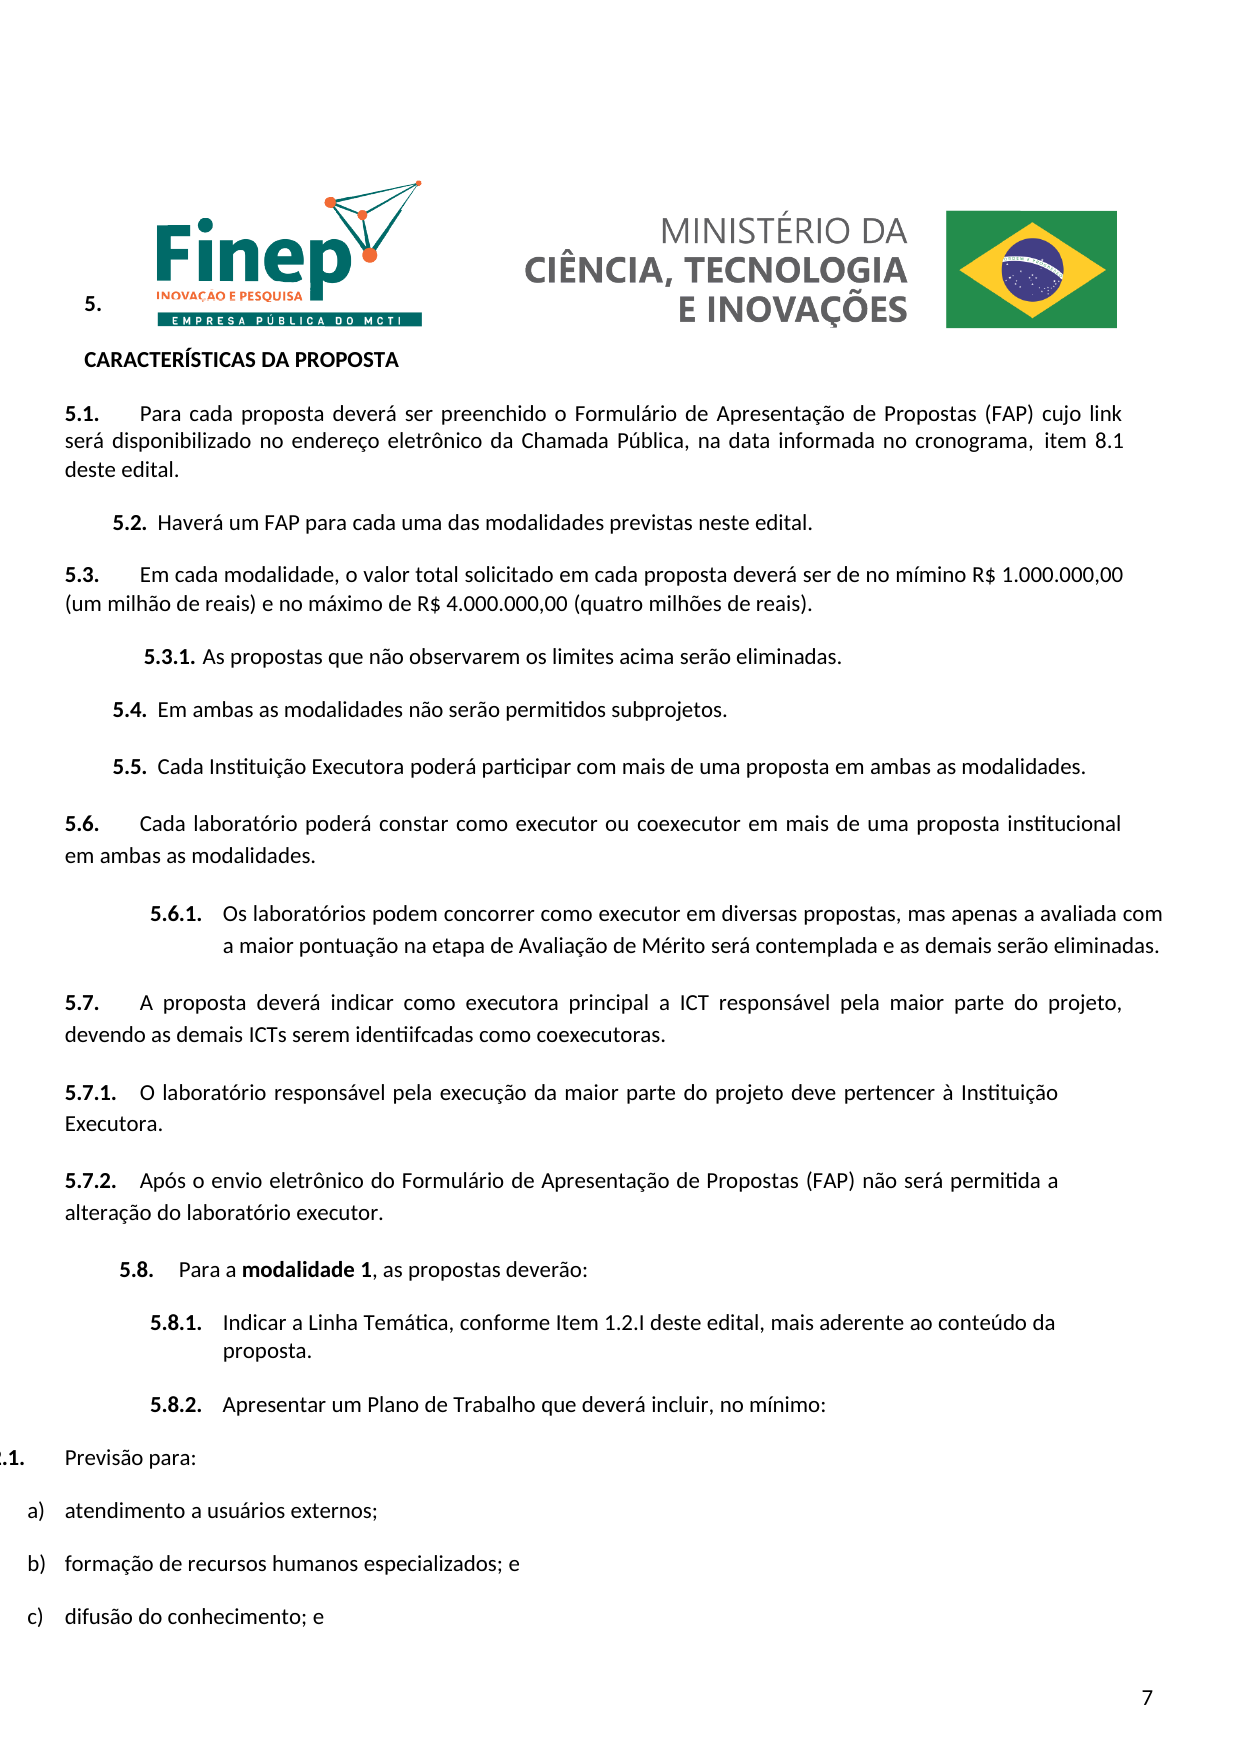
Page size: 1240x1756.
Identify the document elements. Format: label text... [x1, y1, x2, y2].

list Em cada modalidade, o valor total solicitado em cada proposta deverá ser de no mímino R$ 1.000.000,00 (um milhão de reais) e no máximo de R$ 4.000.000,00 (quatro milhões de reais). [64, 561, 1124, 617]
list atendimento a usuários externos; [27, 1496, 1210, 1524]
list Indicar a Linha Temática, conforme Item 1.2.I deste edital, mais aderente ao conteúdo da proposta. [150, 1308, 1124, 1364]
list formação de recursos humanos especializados; e [27, 1549, 1210, 1577]
list Em ambas as modalidades não serão permitidos subprojetos. [112, 695, 1210, 723]
list CARACTERÍSTICAS DA PROPOSTA [84, 289, 1210, 374]
list Previsão para: [0, 1443, 1210, 1471]
list A proposta deverá indicar como executora principal a ICT responsável pela maior parte do projeto, devendo as demais ICTs serem identiifcadas como coexecutoras. [64, 988, 1124, 1048]
list O laboratório responsável pela execução da maior parte do projeto deve pertencer à Instituição Executora. [64, 1078, 1124, 1137]
list Após o envio eletrônico do Formulário de Apresentação de Propostas (FAP) não será permitida a alteração do laboratório executor. [64, 1166, 1124, 1226]
list Cada laboratório poderá constar como executor ou coexecutor em mais de uma proposta institucional em ambas as modalidades. [64, 809, 1124, 869]
list Haverá um FAP para cada uma das modalidades previstas neste edital. [112, 508, 1210, 536]
list Apresentar um Plano de Trabalho que deverá incluir, no mínimo: [150, 1390, 1210, 1418]
list Cada Instituição Executora poderá participar com mais de uma proposta em ambas as modalidades. [112, 752, 1210, 780]
list difusão do conhecimento; e [27, 1602, 1210, 1630]
list Para cada proposta deverá ser preenchido o Formulário de Apresentação de Propostas (FAP) cujo link será disponibilizado no endereço eletrônico da Chamada Pública, na data informada no cronograma, item 8.1 deste edital. [64, 399, 1124, 483]
list Os laboratórios podem concorrer como executor em diversas propostas, mas apenas a avaliada com a maior pontuação na etapa de Avaliação de Mérito será contemplada e as demais serão eliminadas. [150, 899, 1165, 959]
list As propostas que não observarem os limites acima serão eliminadas. [143, 642, 1210, 670]
list Para a modalidade 1, as propostas deverão: [119, 1256, 1210, 1283]
